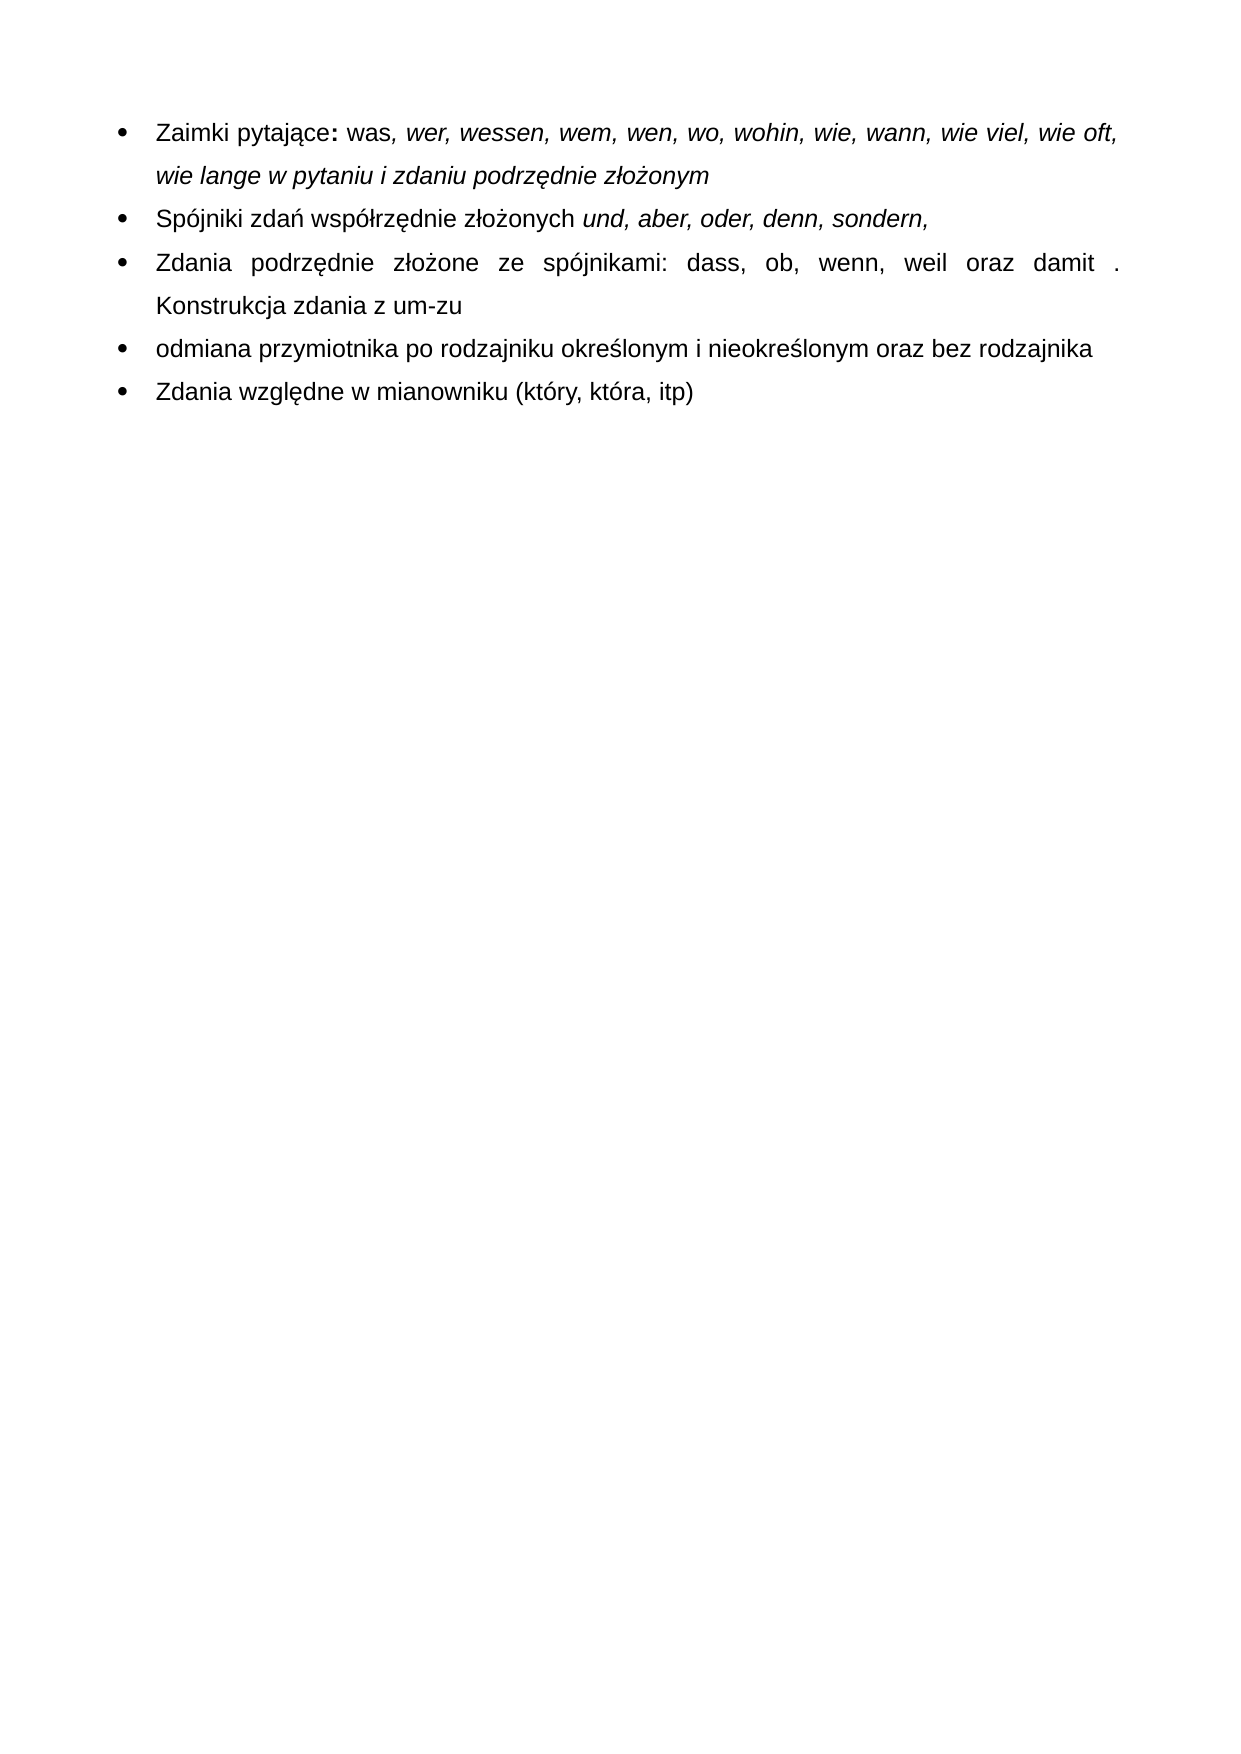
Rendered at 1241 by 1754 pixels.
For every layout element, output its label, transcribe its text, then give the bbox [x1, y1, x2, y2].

list Zdania względne w mianowniku (który, która, itp) [118, 377, 1122, 406]
list Spójniki zdań współrzędnie złożonych und, aber, oder, denn, sondern, [118, 204, 1122, 233]
list Zdania podrzędnie złożone ze spójnikami: dass, ob, wenn, weil oraz damit . Konstrukcja zdania z um-zu [118, 248, 1122, 320]
list Zaimki pytające: was, wer, wessen, wem, wen, wo, wohin, wie, wann, wie viel, wie oft, wie lange w pytaniu i zdaniu podrzędnie złożonym [118, 118, 1122, 190]
list odmiana przymiotnika po rodzajniku określonym i nieokreślonym oraz bez rodzajnika [118, 334, 1122, 363]
